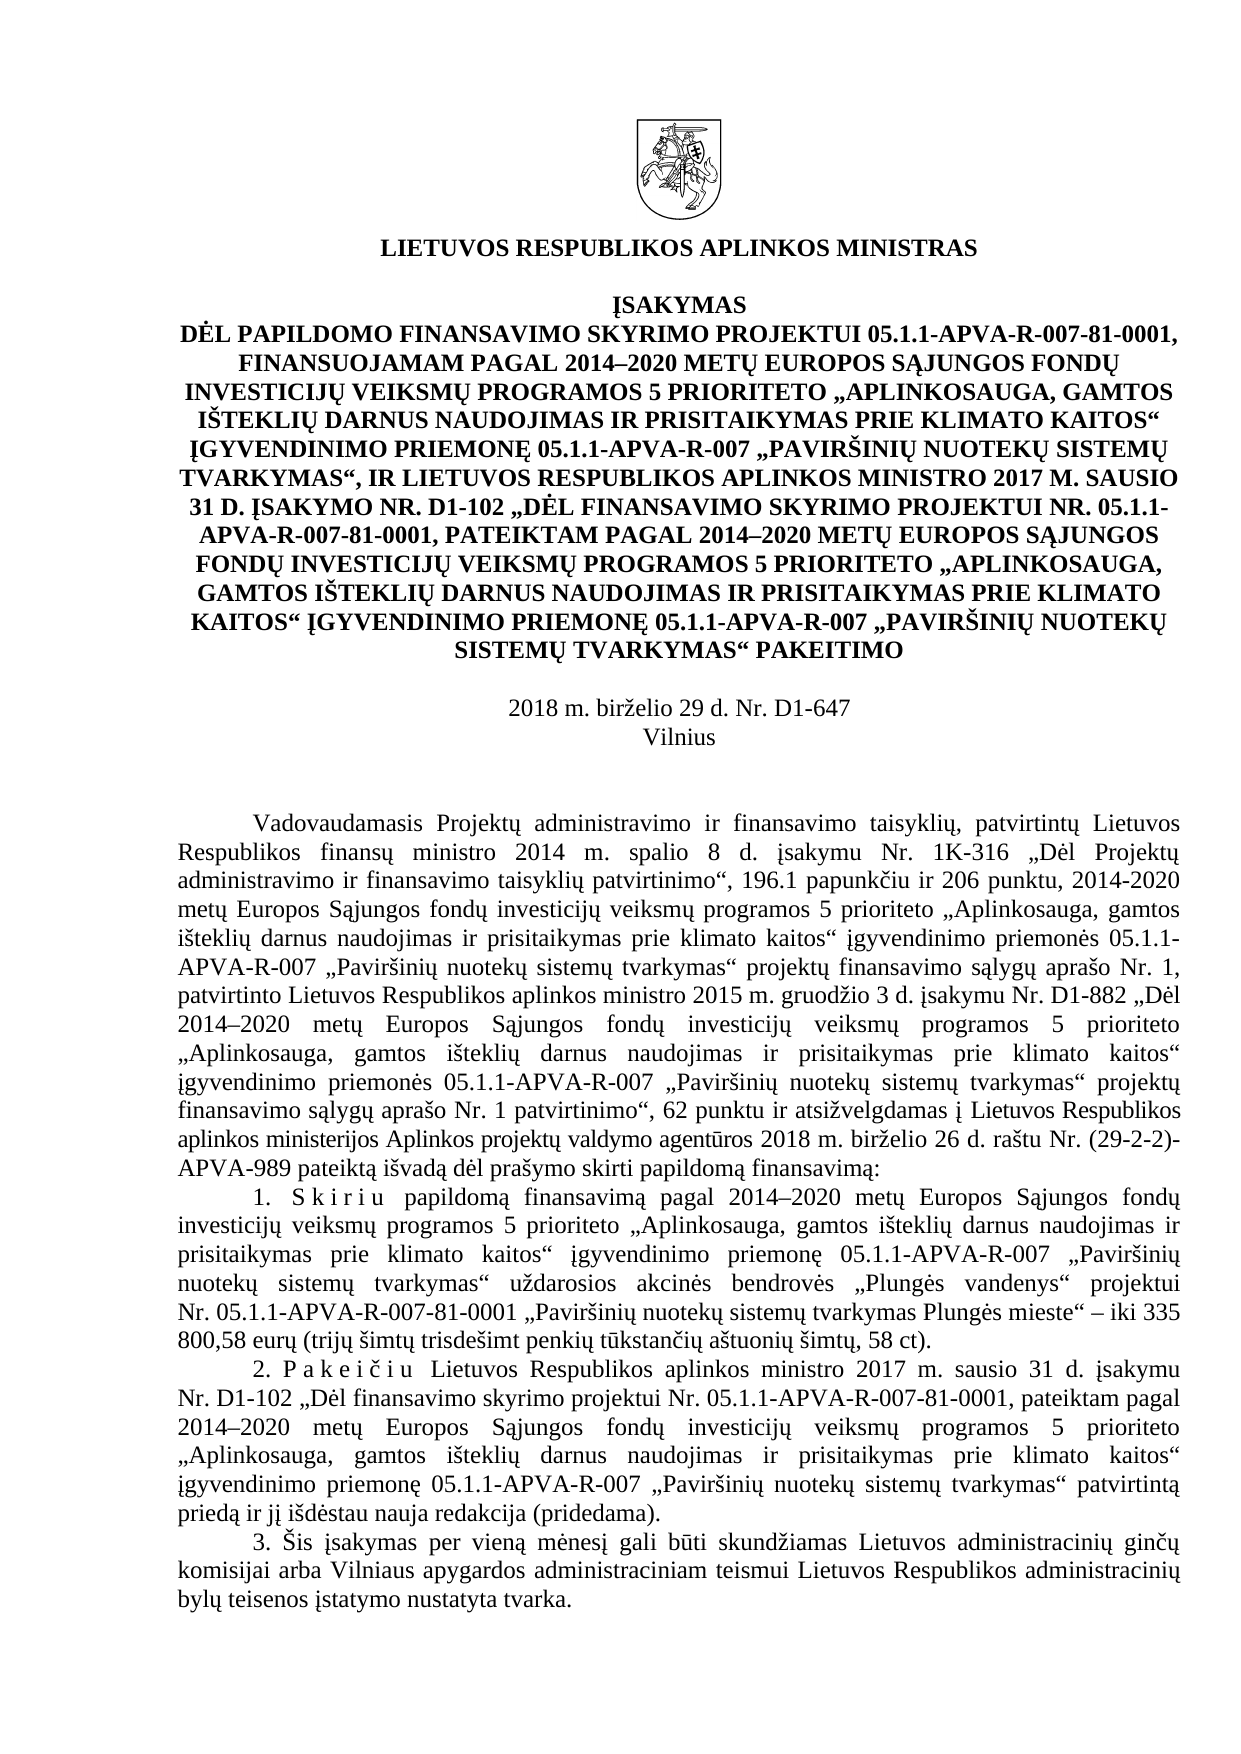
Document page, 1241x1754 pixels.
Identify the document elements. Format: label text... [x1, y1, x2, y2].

text Vadovaudamasis Projektų administravimo ir finansavimo taisyklių, patvirtintų Lietuvos Respublikos finansų ministro 2014 m. spalio 8 d. įsakymu Nr. 1K-316 „Dėl Projektų administravimo ir finansavimo taisyklių patvirtinimo“, 196.1 papunkčiu ir 206 punktu, 2014-2020 metų Europos Sąjungos fondų investicijų veiksmų programos 5 prioriteto „Aplinkosauga, gamtos išteklių darnus naudojimas ir prisitaikymas prie klimato kaitos“ įgyvendinimo priemonės 05.1.1-APVA-R-007 „Paviršinių nuotekų sistemų tvarkymas“ projektų finansavimo sąlygų aprašo Nr. 1, patvirtinto Lietuvos Respublikos aplinkos ministro 2015 m. gruodžio 3 d. įsakymu Nr. D1-882 „Dėl 2014–2020 metų Europos Sąjungos fondų investicijų veiksmų programos 5 prioriteto „Aplinkosauga, gamtos išteklių darnus naudojimas ir prisitaikymas prie klimato kaitos“ įgyvendinimo priemonės 05.1.1-APVA-R-007 „Paviršinių nuotekų sistemų tvarkymas“ projektų finansavimo sąlygų aprašo Nr. 1 patvirtinimo“, 62 punktu ir atsižvelgdamas į Lietuvos Respublikos aplinkos ministerijos Aplinkos projektų valdymo agentūros 2018 m. birželio 26 d. raštu Nr. (29-2-2)-APVA-989 pateiktą išvadą dėl prašymo skirti papildomą finansavimą: [177, 808, 1181, 1182]
text DĖL PAPILDOMO FINANSAVIMO SKYRIMO PROJEKTUI 05.1.1-APVA-R-007-81-0001, FINANSUOJAMAM PAGAL 2014–2020 METŲ EUROPOS SĄJUNGOS FONDŲ INVESTICIJŲ VEIKSMŲ PROGRAMOS 5 PRIORITETO „APLINKOSAUGA, GAMTOS IŠTEKLIŲ DARNUS NAUDOJIMAS IR PRISITAIKYMAS PRIE KLIMATO KAITOS“ ĮGYVENDINIMO PRIEMONĘ 05.1.1-APVA-R-007 „PAVIRŠINIŲ NUOTEKŲ SISTEMŲ TVARKYMAS“, IR LIETUVOS RESPUBLIKOS APLINKOS MINISTRO 2017 M. SAUSIO 31 D. ĮSAKYMO NR. D1-102 „DĖL FINANSAVIMO SKYRIMO PROJEKTUI NR. 05.1.1-APVA-R-007-81-0001, PATEIKTAM PAGAL 2014–2020 METŲ EUROPOS SĄJUNGOS FONDŲ INVESTICIJŲ VEIKSMŲ PROGRAMOS 5 PRIORITETO „APLINKOSAUGA, GAMTOS IŠTEKLIŲ DARNUS NAUDOJIMAS IR PRISITAIKYMAS PRIE KLIMATO KAITOS“ ĮGYVENDINIMO PRIEMONĘ 05.1.1-APVA-R-007 „PAVIRŠINIŲ NUOTEKŲ SISTEMŲ TVARKYMAS“ PAKEITIMO [177, 319, 1181, 664]
text ĮSAKYMAS [177, 291, 1181, 319]
text 2018 m. birželio 29 d. Nr. D1-647 [177, 693, 1181, 722]
text 3. Šis įsakymas per vieną mėnesį gali būti skundžiamas Lietuvos administracinių ginčų komisijai arba Vilniaus apygardos administraciniam teismui Lietuvos Respublikos administracinių bylų teisenos įstatymo nustatyta tvarka. [177, 1527, 1181, 1613]
text LIETUVOS RESPUBLIKOS APLINKOS MINISTRAS [177, 233, 1181, 262]
text Vilnius [177, 722, 1181, 779]
text 2. Pakeičiu Lietuvos Respublikos aplinkos ministro 2017 m. sausio 31 d. įsakymu Nr. D1-102 „Dėl finansavimo skyrimo projektui Nr. 05.1.1-APVA-R-007-81-0001, pateiktam pagal 2014–2020 metų Europos Sąjungos fondų investicijų veiksmų programos 5 prioriteto „Aplinkosauga, gamtos išteklių darnus naudojimas ir prisitaikymas prie klimato kaitos“ įgyvendinimo priemonę 05.1.1-APVA-R-007 „Paviršinių nuotekų sistemų tvarkymas“ patvirtintą priedą ir jį išdėstau nauja redakcija (pridedama). [177, 1354, 1181, 1527]
text 1. Skiriu papildomą finansavimą pagal 2014–2020 metų Europos Sąjungos fondų investicijų veiksmų programos 5 prioriteto „Aplinkosauga, gamtos išteklių darnus naudojimas ir prisitaikymas prie klimato kaitos“ įgyvendinimo priemonę 05.1.1-APVA-R-007 „Paviršinių nuotekų sistemų tvarkymas“ uždarosios akcinės bendrovės „Plungės vandenys“ projektui Nr. 05.1.1-APVA-R-007-81-0001 „Paviršinių nuotekų sistemų tvarkymas Plungės mieste“ – iki 335 800,58 eurų (trijų šimtų trisdešimt penkių tūkstančių aštuonių šimtų, 58 ct). [177, 1182, 1181, 1354]
